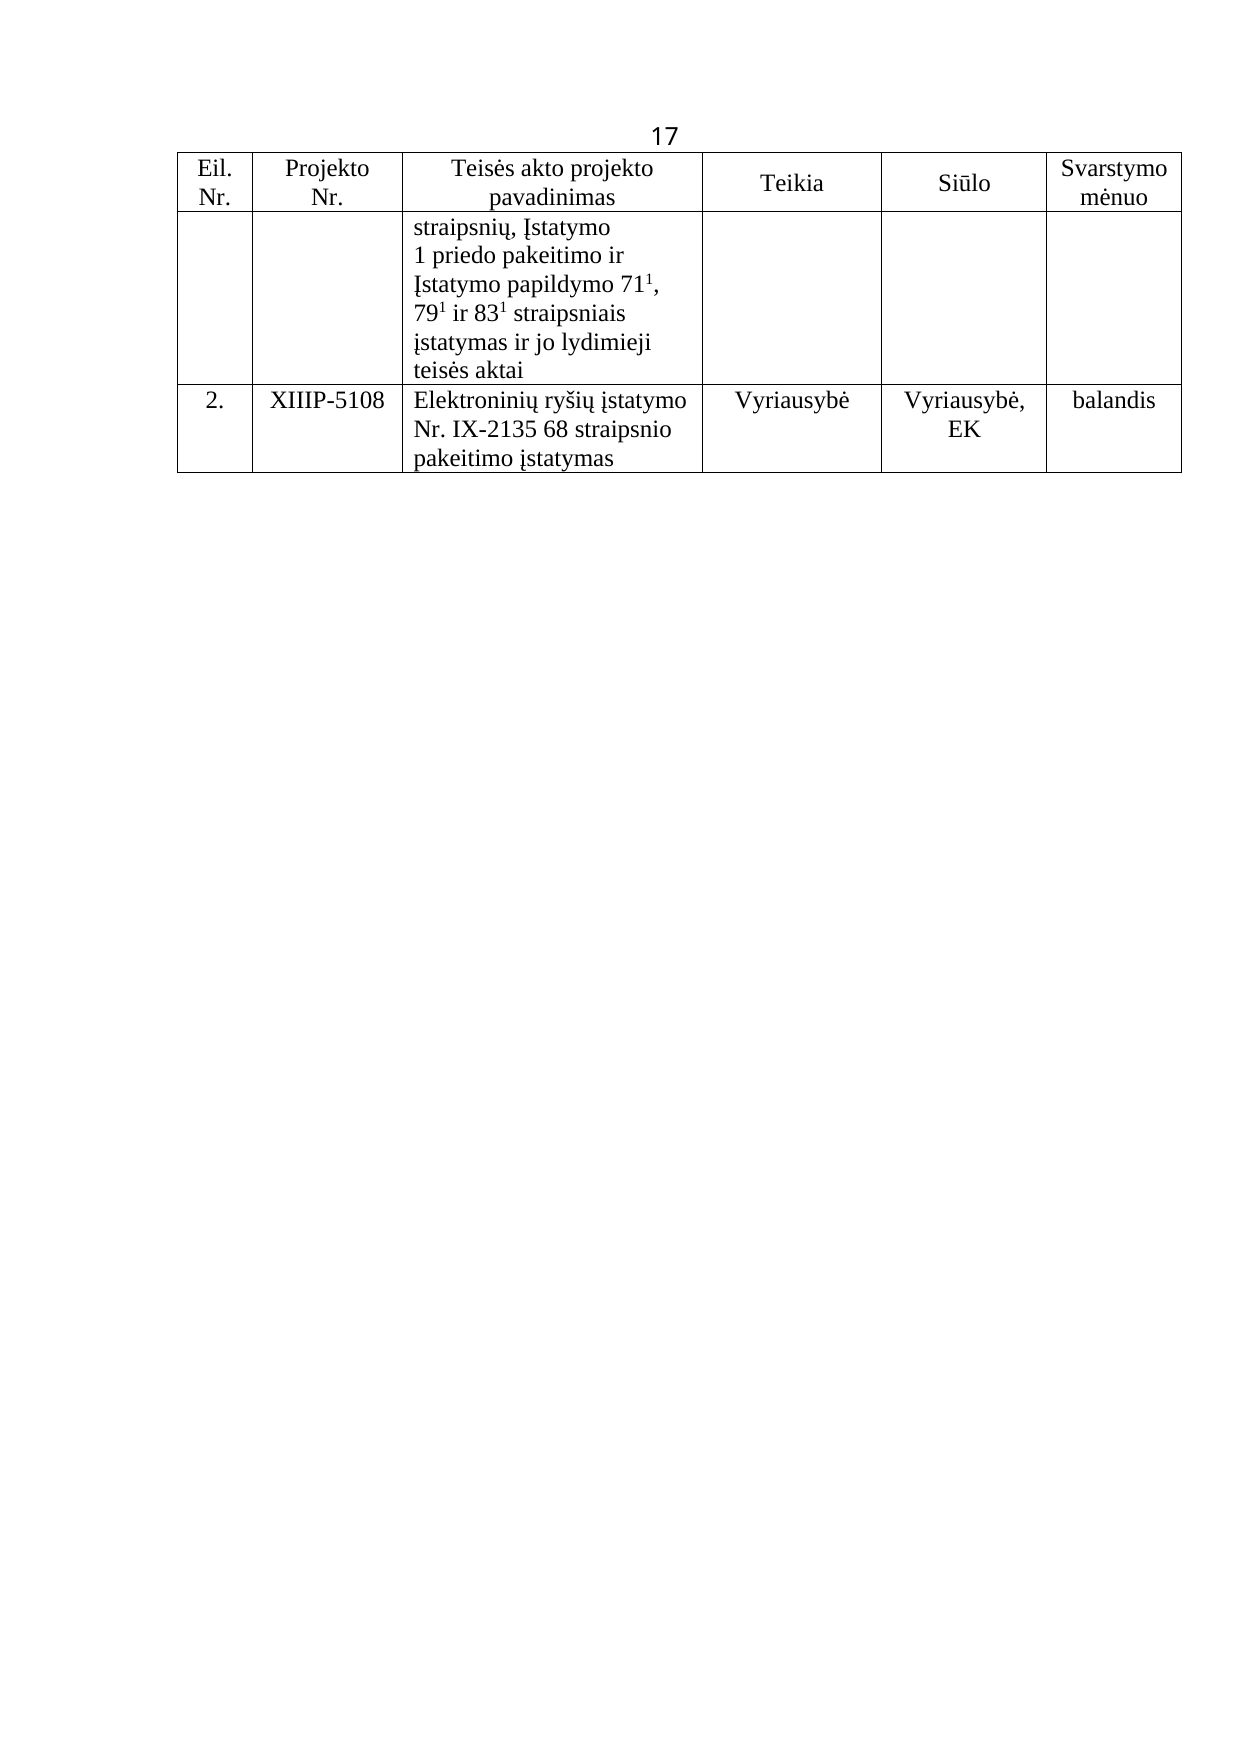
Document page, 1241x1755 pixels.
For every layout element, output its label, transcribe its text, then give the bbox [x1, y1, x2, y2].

table_cell Vyriausybė [703, 385, 881, 472]
table_cell [253, 212, 402, 384]
table_header Teisės akto projekto pavadinimas [403, 153, 702, 211]
table_cell balandis [1047, 385, 1181, 472]
table_cell [1047, 212, 1181, 384]
table_header Siūlo [882, 153, 1046, 211]
table_cell [703, 212, 881, 384]
table_cell XIIIP-5108 [253, 385, 402, 472]
table_cell straipsnių, Įstatymo 1 priedo pakeitimo ir Įstatymo papildymo 711, 791 ir 831 straipsniais įstatymas ir jo lydimieji teisės aktai [403, 212, 702, 384]
table_header Svarstymo mėnuo [1047, 153, 1181, 211]
table_cell [178, 212, 252, 384]
table_cell Elektroninių ryšių įstatymo Nr. IX-2135 68 straipsnio pakeitimo įstatymas [403, 385, 702, 472]
table_cell [882, 212, 1046, 384]
table_header Teikia [703, 153, 881, 211]
table_cell Vyriausybė, EK [882, 385, 1046, 472]
table_header Eil. Nr. [178, 153, 252, 211]
table_cell 2. [178, 385, 252, 472]
table_header Projekto Nr. [253, 153, 402, 211]
